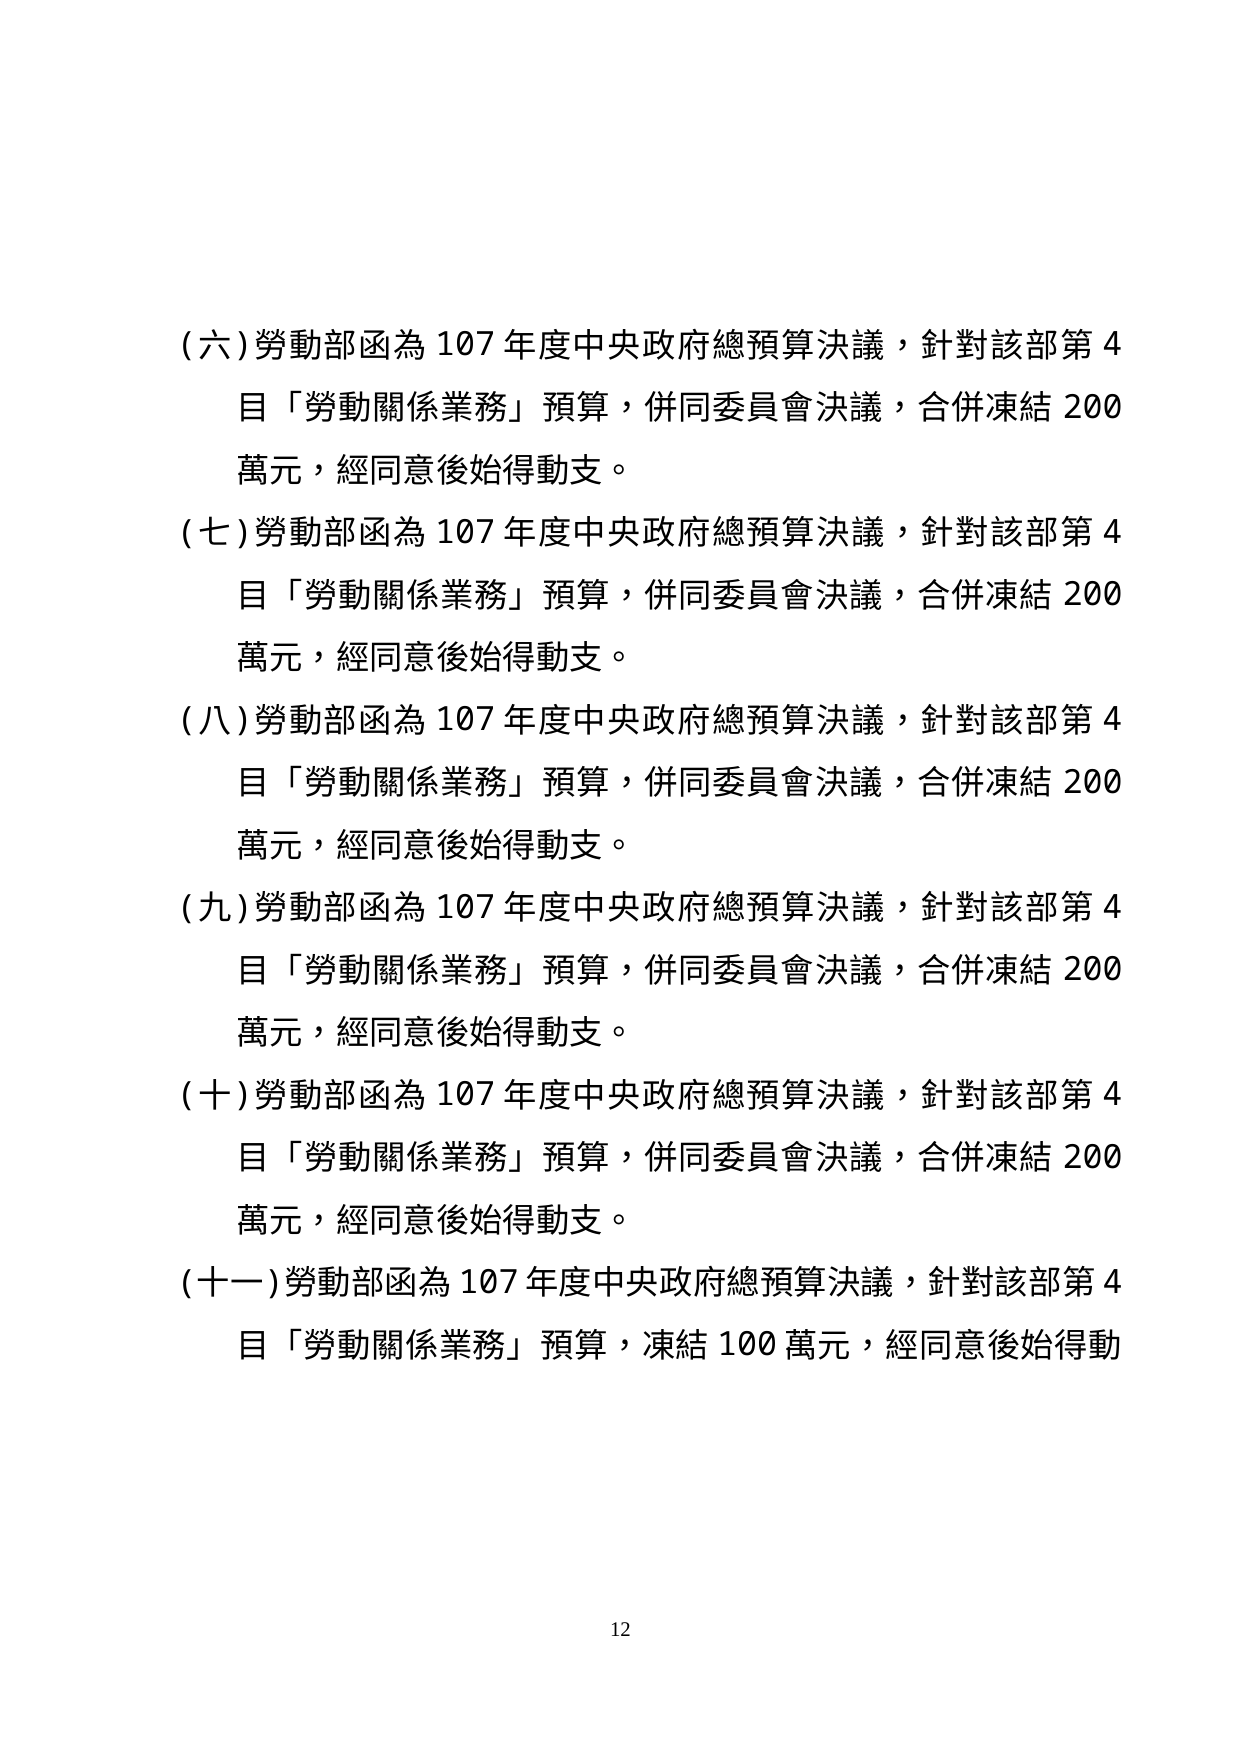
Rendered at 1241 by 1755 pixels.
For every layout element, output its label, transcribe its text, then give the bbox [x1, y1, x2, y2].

text (七)勞動部函為107年度中央政府總預算決議，針對該部第4目「勞動關係業務」預算，併同委員會決議，合併凍結200萬元，經同意後始得動支。 [176, 488, 1122, 676]
text (九)勞動部函為107年度中央政府總預算決議，針對該部第4目「勞動關係業務」預算，併同委員會決議，合併凍結200萬元，經同意後始得動支。 [176, 863, 1122, 1051]
text (十)勞動部函為107年度中央政府總預算決議，針對該部第4目「勞動關係業務」預算，併同委員會決議，合併凍結200萬元，經同意後始得動支。 [176, 1051, 1122, 1238]
text (六)勞動部函為107年度中央政府總預算決議，針對該部第4目「勞動關係業務」預算，併同委員會決議，合併凍結200萬元，經同意後始得動支。 [176, 301, 1122, 488]
text (十一)勞動部函為107年度中央政府總預算決議，針對該部第4目「勞動關係業務」預算，凍結100萬元，經同意後始得動 [176, 1238, 1122, 1363]
text (八)勞動部函為107年度中央政府總預算決議，針對該部第4目「勞動關係業務」預算，併同委員會決議，合併凍結200萬元，經同意後始得動支。 [176, 676, 1122, 863]
